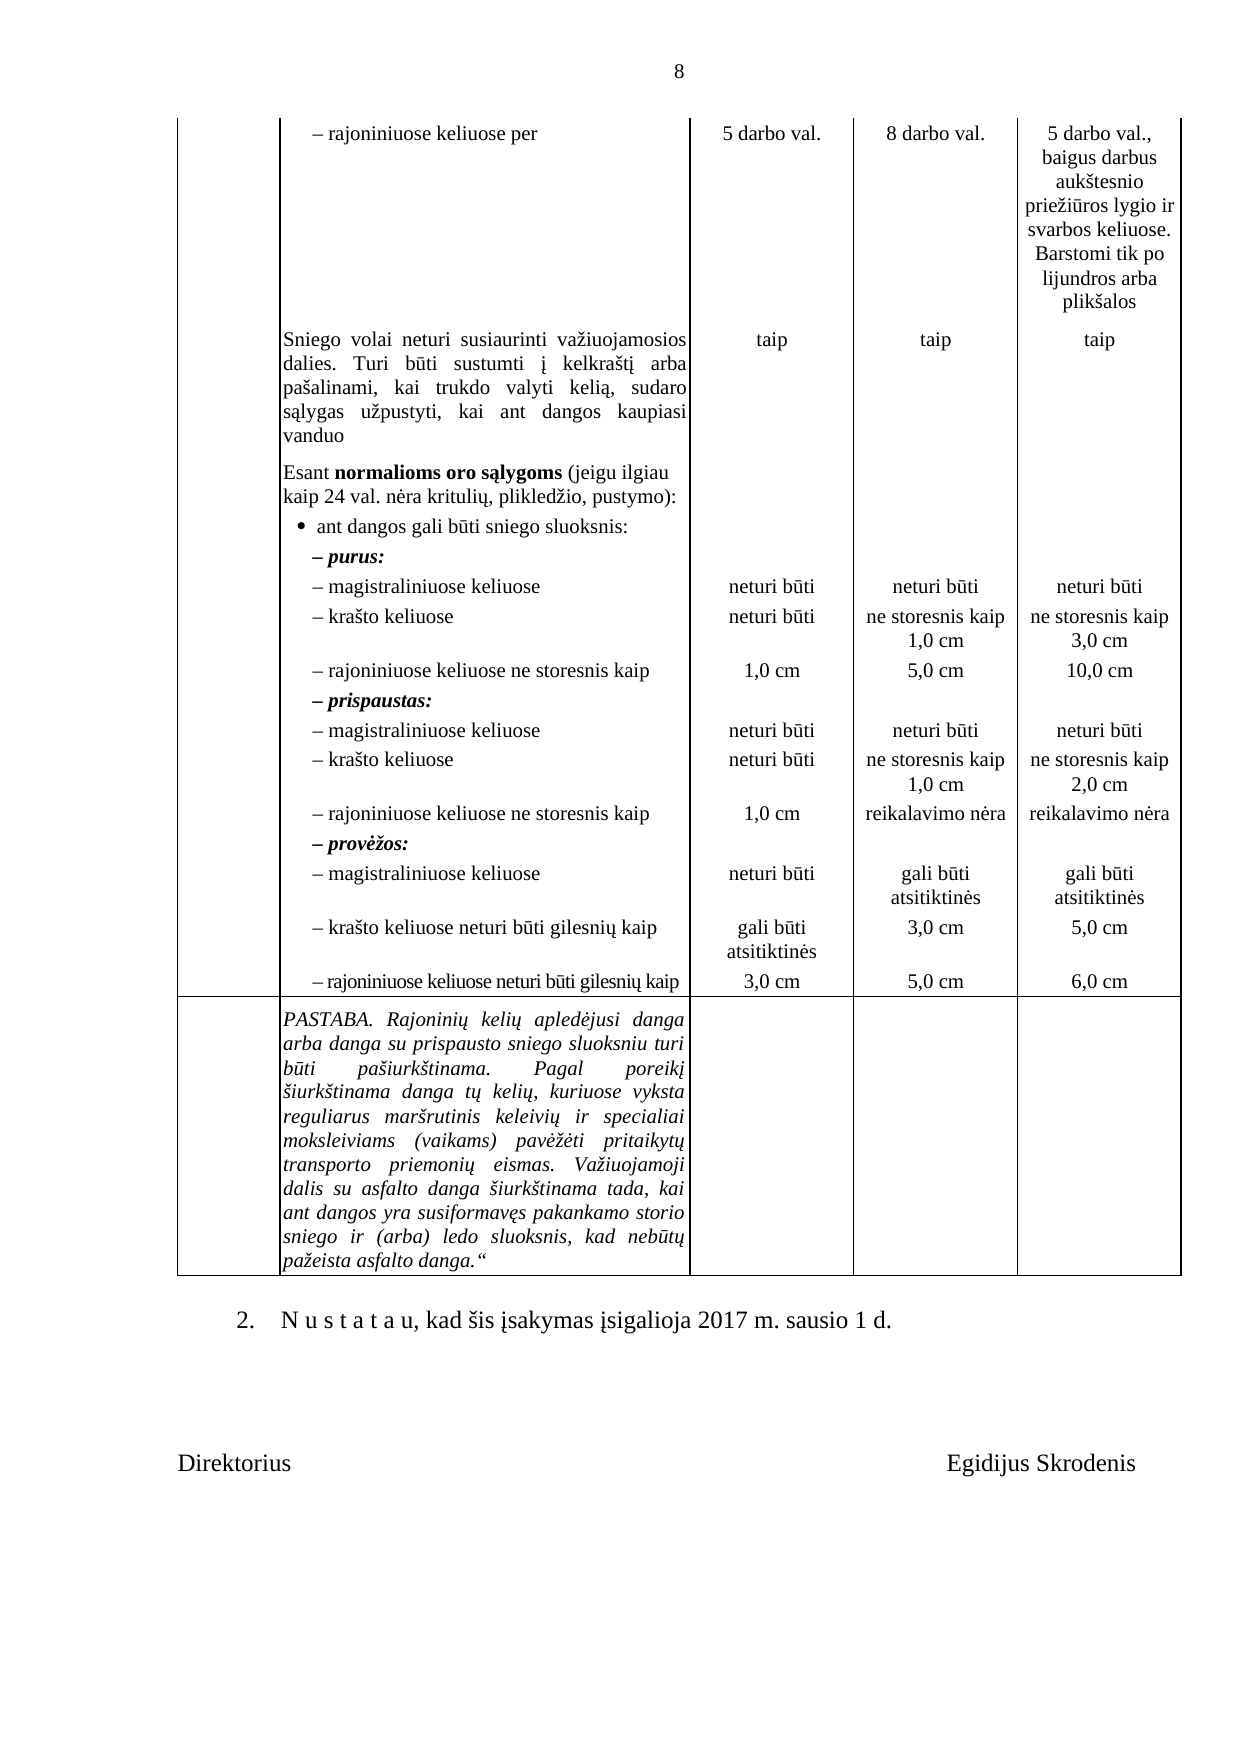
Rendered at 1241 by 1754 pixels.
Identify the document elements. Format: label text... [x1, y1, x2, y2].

table_cell neturi būti [1018, 571, 1180, 601]
table_cell [691, 450, 853, 511]
table_cell gali būti atsitiktinės [854, 858, 1017, 912]
table_cell 5 darbo val. [691, 118, 853, 316]
table_cell – krašto keliuose [281, 745, 689, 798]
table_cell reikalavimo nėra [1018, 799, 1180, 828]
table_cell neturi būti [691, 601, 853, 655]
table_cell 8 darbo val. [854, 118, 1017, 316]
table_cell – rajoniniuose keliuose neturi būti gilesnių kaip [281, 966, 689, 996]
table_cell neturi būti [691, 858, 853, 912]
table_cell [854, 541, 1017, 571]
table_cell ne storesnis kaip 3,0 cm [1018, 601, 1180, 655]
table_cell [691, 828, 853, 858]
table_cell neturi būti [854, 715, 1017, 744]
table_cell [178, 541, 279, 571]
table_cell [178, 601, 279, 655]
table_cell – provėžos: [281, 828, 689, 858]
text 2. N u s t a t a u, kad šis įsakymas įsigalioja 2017 m. sausio 1 d. [177, 1305, 1181, 1333]
table_cell [691, 685, 853, 714]
table_cell – rajoniniuose keliuose per [281, 118, 689, 316]
table_cell gali būti atsitiktinės [1018, 858, 1180, 912]
table_cell [1018, 511, 1180, 541]
table_cell [178, 685, 279, 714]
table_cell neturi būti [1018, 715, 1180, 744]
table_cell [178, 966, 279, 996]
table_cell [178, 997, 279, 1275]
table_cell [178, 316, 279, 450]
table_cell 5,0 cm [854, 655, 1017, 685]
table_cell – magistraliniuose keliuose [281, 571, 689, 601]
table_cell [178, 745, 279, 798]
table_cell ne storesnis kaip 1,0 cm [854, 745, 1017, 798]
table_cell [1018, 828, 1180, 858]
table_cell taip [1018, 316, 1180, 450]
table_cell [178, 858, 279, 912]
table_cell 10,0 cm [1018, 655, 1180, 685]
table_cell ant dangos gali būti sniego sluoksnis: [281, 511, 689, 541]
table_cell taip [691, 316, 853, 450]
table_cell [854, 450, 1017, 511]
table_cell [178, 828, 279, 858]
table_cell taip [854, 316, 1017, 450]
table_cell [1018, 541, 1180, 571]
table_cell [854, 828, 1017, 858]
table_cell – prispaustas: [281, 685, 689, 714]
table_cell – krašto keliuose [281, 601, 689, 655]
table_cell [178, 799, 279, 828]
table_cell 1,0 cm [691, 799, 853, 828]
table_cell 3,0 cm [854, 912, 1017, 966]
table_cell PASTABA. Rajoninių kelių apledėjusi danga arba danga su prispausto sniego sluoksniu turi būti pašiurkštinama. Pagal poreikį šiurkštinama danga tų kelių, kuriuose vyksta reguliarus maršrutinis keleivių ir specialiai moksleiviams (vaikams) pavėžėti pritaikytų transporto priemonių eismas. Važiuojamoji dalis su asfalto danga šiurkštinama tada, kai ant dangos yra susiformavęs pakankamo storio sniego ir (arba) ledo sluoksnis, kad nebūtų pažeista asfalto danga.“ [281, 997, 689, 1275]
table_cell [178, 912, 279, 966]
table_cell neturi būti [854, 571, 1017, 601]
table_cell 3,0 cm [691, 966, 853, 996]
table_cell [691, 511, 853, 541]
table_cell neturi būti [691, 745, 853, 798]
table_cell – rajoniniuose keliuose ne storesnis kaip [281, 655, 689, 685]
text Direktorius Egidijus Skrodenis [177, 1448, 1181, 1477]
table_cell ne storesnis kaip 1,0 cm [854, 601, 1017, 655]
table_cell [854, 997, 1017, 1275]
table_cell 5,0 cm [854, 966, 1017, 996]
table_cell [178, 655, 279, 685]
table_cell Esant normalioms oro sąlygoms (jeigu ilgiau kaip 24 val. nėra kritulių, plikledžio, pustymo): [281, 450, 689, 511]
table_cell 6,0 cm [1018, 966, 1180, 996]
table_cell [1018, 685, 1180, 714]
table_cell Sniego volai neturi susiaurinti važiuojamosios dalies. Turi būti sustumti į kelkraštį arba pašalinami, kai trukdo valyti kelią, sudaro sąlygas užpustyti, kai ant dangos kaupiasi vanduo [281, 316, 689, 450]
table_cell – purus: [281, 541, 689, 571]
table_cell – rajoniniuose keliuose ne storesnis kaip [281, 799, 689, 828]
table_cell – magistraliniuose keliuose [281, 858, 689, 912]
table_cell [1018, 997, 1180, 1275]
table_cell – krašto keliuose neturi būti gilesnių kaip [281, 912, 689, 966]
table_cell neturi būti [691, 715, 853, 744]
table_cell 1,0 cm [691, 655, 853, 685]
table_cell [854, 685, 1017, 714]
table_cell [691, 541, 853, 571]
table_cell – magistraliniuose keliuose [281, 715, 689, 744]
table_cell [691, 997, 853, 1275]
table_cell reikalavimo nėra [854, 799, 1017, 828]
table_cell [854, 511, 1017, 541]
table_cell neturi būti [691, 571, 853, 601]
table_cell 5,0 cm [1018, 912, 1180, 966]
table_cell [178, 118, 279, 316]
table_cell [178, 511, 279, 541]
table_cell [1018, 450, 1180, 511]
table_cell ne storesnis kaip 2,0 cm [1018, 745, 1180, 798]
table_cell [178, 715, 279, 744]
table_cell [178, 571, 279, 601]
table_cell [178, 450, 279, 511]
table_cell 5 darbo val., baigus darbus aukštesnio priežiūros lygio ir svarbos keliuose. Barstomi tik po lijundros arba plikšalos [1018, 118, 1180, 316]
table_cell gali būti atsitiktinės [691, 912, 853, 966]
